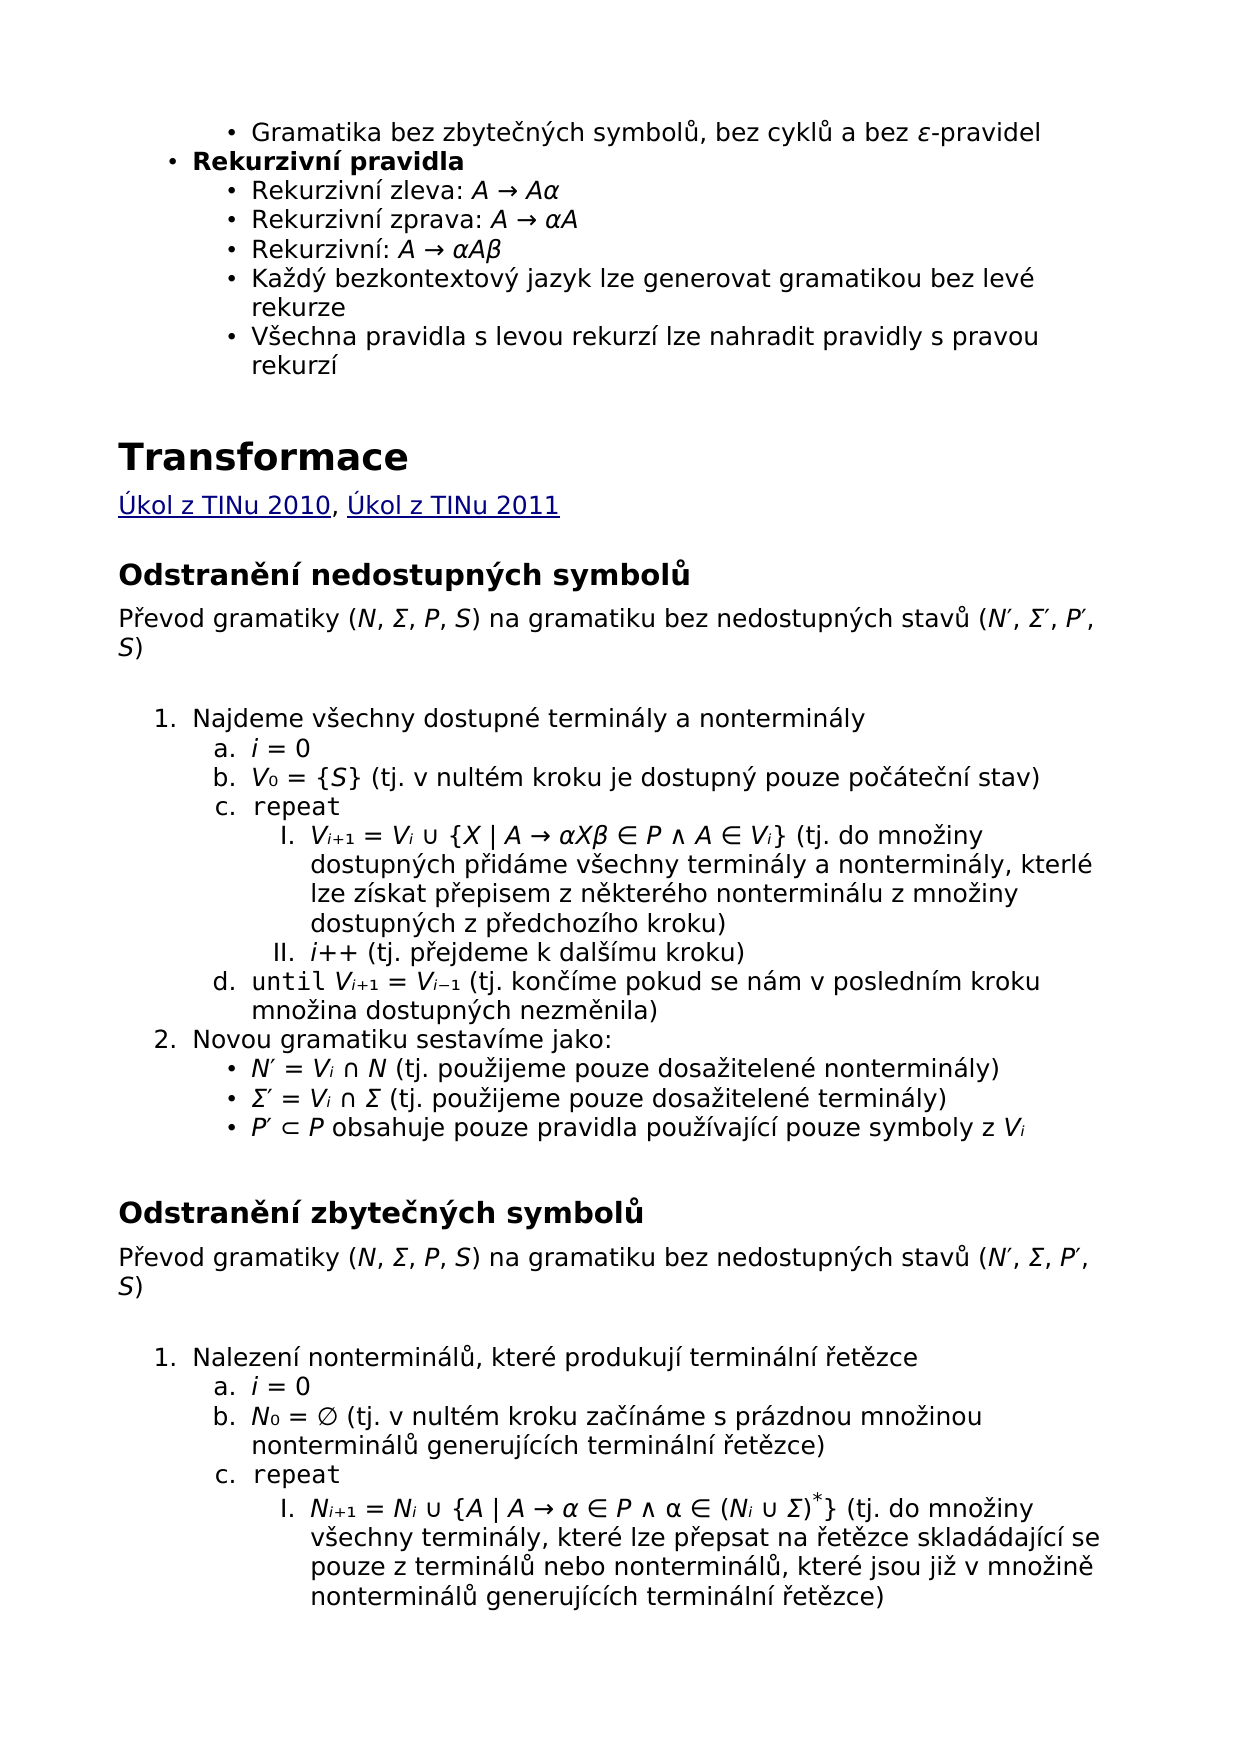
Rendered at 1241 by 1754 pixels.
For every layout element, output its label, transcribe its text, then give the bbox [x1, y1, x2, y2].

list until Vᵢ₊₁ = Vᵢ₋₁ (tj. končíme pokud se nám v posledním kroku množina dostupných nezměnila) [236, 967, 1122, 1026]
list Nᵢ₊₁ = Nᵢ ∪ {A | A → α ∈ P ∧ α ∈ (Nᵢ ∪ Σ)*} (tj. do množiny všechny terminály, které lze přepsat na řetězce skladádající se pouze z terminálů nebo nonterminálů, které jsou již v množině nonterminálů generujících terminální řetězce) [295, 1489, 1122, 1611]
text Převod gramatiky (N, Σ, P, S) na gramatiku bez nedostupných stavů (N′, Σ, P′, S) [118, 1243, 1122, 1301]
subtitle Odstranění nedostupných symbolů [118, 558, 1122, 592]
list Všechna pravidla s levou rekurzí lze nahradit pravidly s pravou rekurzí [236, 322, 1122, 381]
list Rekurzivní zprava: A → αA [236, 206, 1122, 235]
list Každý bezkontextový jazyk lze generovat gramatikou bez levé rekurze [236, 264, 1122, 322]
list Σ′ = Vᵢ ∩ Σ (tj. použijeme pouze dosažitelené terminály) [236, 1084, 1122, 1113]
list Nalezení nonterminálů, které produkují terminální řetězce [177, 1343, 1122, 1373]
list Rekurzivní: A → αAβ [236, 235, 1122, 264]
list Rekurzivní zleva: A → Aα [236, 176, 1122, 206]
list N′ = Vᵢ ∩ N (tj. použijeme pouze dosažitelené nonterminály) [236, 1055, 1122, 1084]
list Gramatika bez zbytečných symbolů, bez cyklů a bez ε-pravidel [236, 118, 1122, 147]
list Vᵢ₊₁ = Vᵢ ∪ {X | A → αXβ ∈ P ∧ A ∈ Vᵢ} (tj. do množiny dostupných přidáme všechny terminály a nonterminály, kterlé lze získat přepisem z některého nonterminálu z množiny dostupných z předchozího kroku) [295, 821, 1122, 938]
list i = 0 [236, 1373, 1122, 1402]
list P′ ⊂ P obsahuje pouze pravidla používající pouze symboly z Vᵢ [236, 1113, 1122, 1142]
list Rekurzivní pravidla [177, 147, 1122, 176]
subtitle Odstranění zbytečných symbolů [118, 1197, 1122, 1231]
subtitle Transformace [118, 435, 1122, 479]
text Převod gramatiky (N, Σ, P, S) na gramatiku bez nedostupných stavů (N′, Σ′, P′, S) [118, 604, 1122, 663]
list Najdeme všechny dostupné terminály a nonterminály [177, 705, 1122, 734]
list repeat [236, 792, 1122, 821]
list Novou gramatiku sestavíme jako: [177, 1026, 1122, 1055]
list repeat [236, 1460, 1122, 1489]
list i++ (tj. přejdeme k dalšímu kroku) [295, 938, 1122, 967]
text Úkol z TINu 2010, Úkol z TINu 2011 [118, 491, 1122, 520]
list N₀ = ∅ (tj. v nultém kroku začínáme s prázdnou množinou nonterminálů generujících terminální řetězce) [236, 1402, 1122, 1460]
list V₀ = {S} (tj. v nultém kroku je dostupný pouze počáteční stav) [236, 763, 1122, 792]
list i = 0 [236, 734, 1122, 763]
